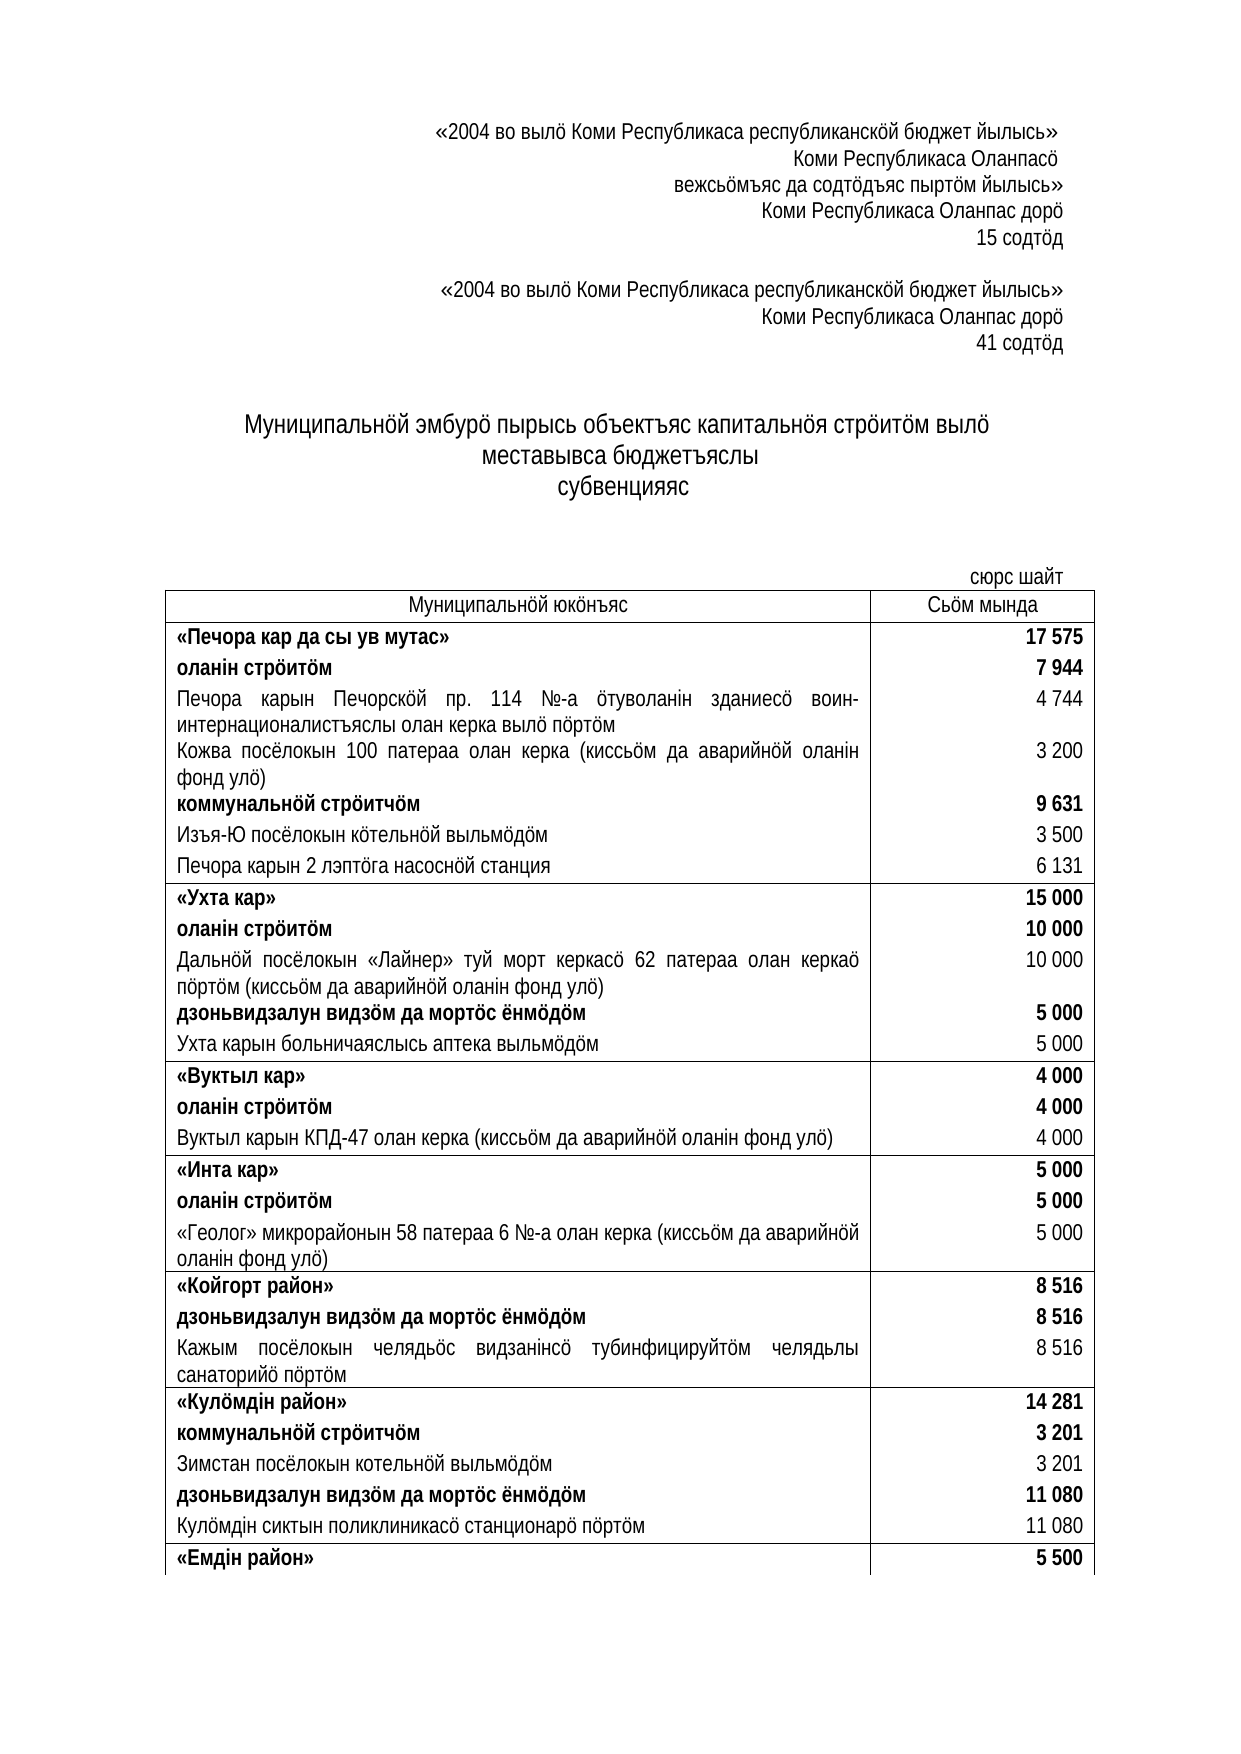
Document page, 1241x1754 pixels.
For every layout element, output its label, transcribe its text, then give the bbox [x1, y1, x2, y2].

table_cell [1095, 852, 1123, 883]
table_cell 15 000 [871, 884, 1094, 915]
table_cell дзоньвидзалун видзöм да мортöс ёнмöдöм [166, 1481, 870, 1512]
text Коми Республикаса Оланпас дорö [177, 197, 1063, 223]
table_cell коммунальнöй стрöитчöм [166, 790, 870, 821]
table_cell 6 131 [871, 852, 1094, 883]
table_cell 5 000 [871, 1188, 1094, 1218]
table_cell 4 000 [871, 1124, 1094, 1155]
table_cell [1095, 1188, 1123, 1218]
table_cell [1095, 1387, 1123, 1419]
table_cell [1095, 1124, 1123, 1155]
text Коми Республикаса Оланпас дорö [177, 303, 1063, 329]
table_cell [1095, 622, 1123, 654]
table_cell [1095, 999, 1123, 1030]
table_cell [1095, 1155, 1123, 1187]
table_cell [1095, 946, 1123, 999]
table_cell коммунальнöй стрöитчöм [166, 1419, 870, 1450]
table_cell 9 631 [871, 790, 1094, 821]
table_cell Кожва посёлокын 100 патераа олан керка (киссьöм да аварийнöй оланiн фонд улö) [166, 738, 870, 790]
table_cell «Ухта кар» [166, 884, 870, 915]
text меставывса бюджетъяслы [177, 439, 1063, 470]
table_cell Зимстан посёлокын котельнöй выльмöдöм [166, 1450, 870, 1481]
table_cell 4 744 [871, 685, 1094, 737]
table_cell оланiн стрöитöм [166, 915, 870, 946]
table_cell [1095, 1512, 1123, 1543]
table_header Муниципальнöй юкöнъяс [166, 591, 870, 622]
table_cell [1095, 1303, 1123, 1334]
table_cell [1095, 1481, 1123, 1512]
table_cell Дальнöй посёлокын «Лайнер» туй морт керкасö 62 патераа олан керкаö пöртöм (киссьöм да аварийнöй оланiн фонд улö) [166, 946, 870, 999]
table_cell 8 516 [871, 1303, 1094, 1334]
table_cell [1095, 1271, 1123, 1303]
table_cell 11 080 [871, 1512, 1094, 1543]
table_cell [1095, 685, 1123, 737]
table_cell [1095, 1543, 1123, 1575]
table_cell Кулöмдiн сиктын поликлиникасö станционарö пöртöм [166, 1512, 870, 1543]
table_cell Печора карын Печорскöй пр. 114 №-а öтуволанiн зданиесö воин-интернационалистъяслы олан керка вылö пöртöм [166, 685, 870, 737]
table_cell Ухта карын больничаяслысь аптека выльмöдöм [166, 1030, 870, 1061]
table_cell 4 000 [871, 1062, 1094, 1093]
table_cell оланiн стрöитöм [166, 654, 870, 685]
table_cell 3 500 [871, 821, 1094, 852]
text «2004 во вылö Коми Республикаса республиканскöй бюджет йылысь» [177, 118, 1063, 144]
table_cell 10 000 [871, 915, 1094, 946]
table_cell «Емдiн район» [166, 1544, 870, 1575]
table_cell 3 200 [871, 738, 1094, 790]
table_cell 5 000 [871, 999, 1094, 1030]
text сюрс шайт [177, 563, 1063, 589]
table_cell 8 516 [871, 1272, 1094, 1303]
table_cell Кажым посёлокын челядьöс видзанiнсö тубинфицируйтöм челядьлы санаторийö пöртöм [166, 1334, 870, 1387]
text «2004 во вылö Коми Республикаса республиканскöй бюджет йылысь» [177, 276, 1063, 303]
table_cell [1095, 821, 1123, 852]
table_cell [1095, 790, 1123, 821]
table_cell 10 000 [871, 946, 1094, 999]
table_cell оланiн стрöитöм [166, 1093, 870, 1124]
text Муниципальнöй эмбурö пырысь объектъяс капитальнöя стрöитöм вылö [177, 408, 1063, 439]
text вежсьöмъяс да содтöдъяс пыртöм йылысь» [177, 171, 1063, 197]
table_cell 7 944 [871, 654, 1094, 685]
table_cell [1095, 738, 1123, 790]
table_cell 5 000 [871, 1030, 1094, 1061]
table_cell 3 201 [871, 1450, 1094, 1481]
text Коми Республикаса Оланпасö [177, 144, 1063, 171]
text субвенцияяс [177, 470, 1063, 501]
table_cell [1095, 1334, 1123, 1387]
table_cell «Инта кар» [166, 1156, 870, 1187]
table_cell Вуктыл карын КПД-47 олан керка (киссьöм да аварийнöй оланiн фонд улö) [166, 1124, 870, 1155]
table_cell Изъя-Ю посёлокын кöтельнöй выльмöдöм [166, 821, 870, 852]
table_cell оланiн стрöитöм [166, 1188, 870, 1218]
text 41 содтöд [177, 329, 1063, 355]
table_cell [1095, 1061, 1123, 1093]
table_cell 14 281 [871, 1388, 1094, 1419]
table_cell 5 500 [871, 1544, 1094, 1575]
table_cell «Вуктыл кар» [166, 1062, 870, 1093]
table_cell [1095, 654, 1123, 685]
table_cell [1095, 1419, 1123, 1450]
table_cell [1095, 1093, 1123, 1124]
text 15 содтöд [177, 223, 1063, 250]
table_cell «Печора кар да сы ув мутас» [166, 623, 870, 654]
table_cell 8 516 [871, 1334, 1094, 1387]
table_cell [1095, 1450, 1123, 1481]
table_cell [1095, 1219, 1123, 1271]
table_cell 5 000 [871, 1219, 1094, 1271]
table_cell 3 201 [871, 1419, 1094, 1450]
table_cell «Геолог» микрорайонын 58 патераа 6 №-а олан керка (киссьöм да аварийнöй оланiн фонд улö) [166, 1219, 870, 1271]
table_cell [1095, 915, 1123, 946]
table_cell Печора карын 2 лэптöга насоснöй станция [166, 852, 870, 883]
table_cell 4 000 [871, 1093, 1094, 1124]
table_cell 11 080 [871, 1481, 1094, 1512]
table_cell «Кулöмдiн район» [166, 1388, 870, 1419]
table_cell [1095, 1030, 1123, 1061]
table_header [1095, 590, 1123, 622]
table_cell дзоньвидзалун видзöм да мортöс ёнмöдöм [166, 1303, 870, 1334]
table_cell [1095, 883, 1123, 915]
table_header Сьöм мында [871, 591, 1094, 622]
table_cell дзоньвидзалун видзöм да мортöс ёнмöдöм [166, 999, 870, 1030]
table_cell 5 000 [871, 1156, 1094, 1187]
table_cell 17 575 [871, 623, 1094, 654]
table_cell «Койгорт район» [166, 1272, 870, 1303]
